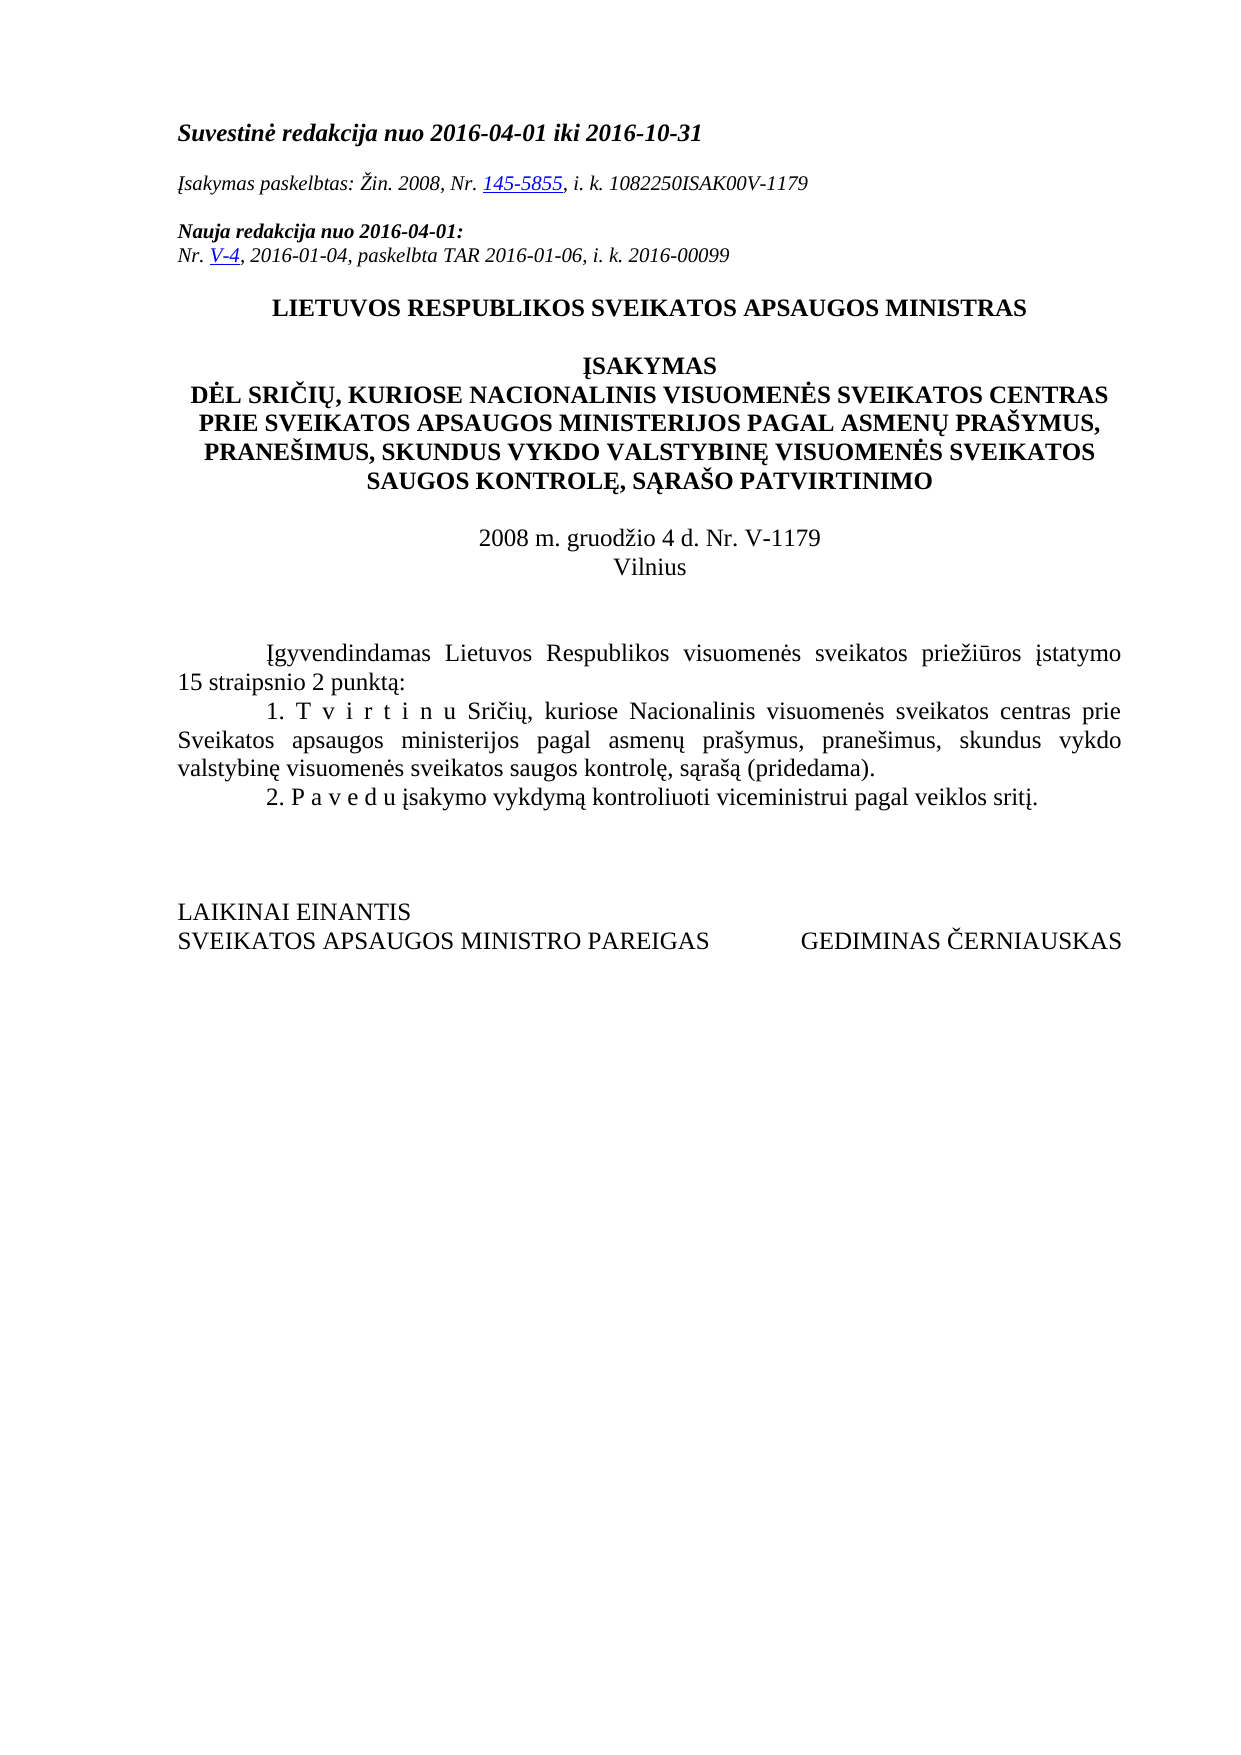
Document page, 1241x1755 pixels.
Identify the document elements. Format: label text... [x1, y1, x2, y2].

text SVEIKATOS APSAUGOS MINISTRO PAREIGAS GEDIMINAS ČERNIAUSKAS [177, 926, 1122, 955]
text 2. P a v e d u įsakymo vykdymą kontroliuoti viceministrui pagal veiklos sritį. [177, 782, 1122, 811]
text 2008 m. gruodžio 4 d. Nr. V-1179 [177, 523, 1122, 552]
text ĮSAKYMAS [177, 351, 1122, 380]
text Įgyvendindamas Lietuvos Respublikos visuomenės sveikatos priežiūros įstatymo 15 straipsnio 2 punktą: [177, 638, 1122, 696]
text LAIKINAI EINANTIS [177, 897, 1122, 926]
text LIETUVOS RESPUBLIKOS SVEIKATOS APSAUGOS MINISTRAS [177, 293, 1122, 322]
text Įsakymas paskelbtas: Žin. 2008, Nr. 145-5855, i. k. 1082250ISAK00V-1179 [177, 171, 1122, 195]
text DĖL SRIČIŲ, KURIOSE NACIONALINIS VISUOMENĖS SVEIKATOS CENTRAS PRIE SVEIKATOS APSAUGOS MINISTERIJOS PAGAL ASMENŲ PRAŠYMUS, PRANEŠIMUS, SKUNDUS VYKDO VALSTYBINĘ VISUOMENĖS SVEIKATOS SAUGOS KONTROLĘ, SĄRAŠO PATVIRTINIMO [177, 380, 1122, 495]
text Suvestinė redakcija nuo 2016-04-01 iki 2016-10-31 [177, 118, 1122, 147]
text 1. T v i r t i n u Sričių, kuriose Nacionalinis visuomenės sveikatos centras prie Sveikatos apsaugos ministerijos pagal asmenų prašymus, pranešimus, skundus vykdo valstybinę visuomenės sveikatos saugos kontrolę, sąrašą (pridedama). [177, 696, 1122, 782]
text Nauja redakcija nuo 2016-04-01: [177, 219, 1122, 243]
text Vilnius [177, 552, 1122, 581]
text Nr. V-4, 2016-01-04, paskelbta TAR 2016-01-06, i. k. 2016-00099 [177, 243, 1122, 267]
